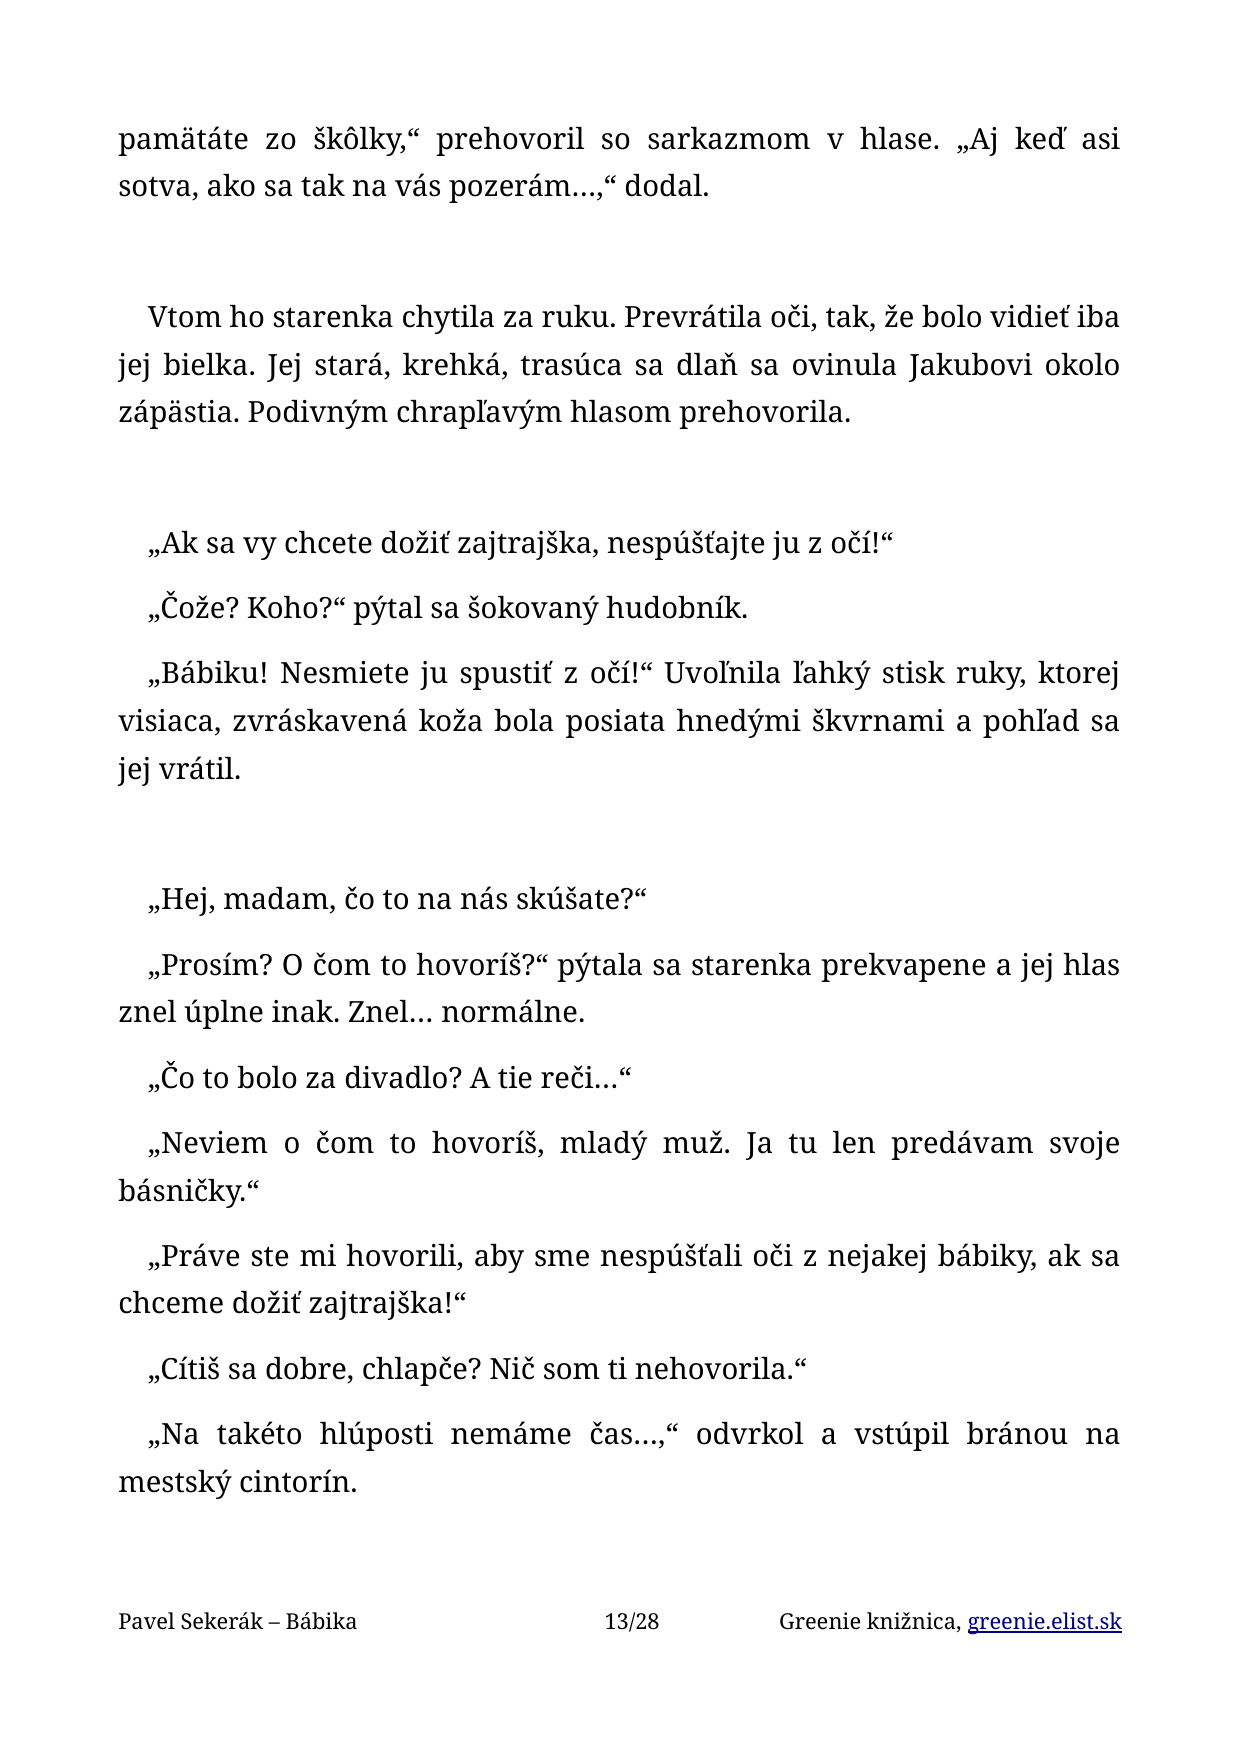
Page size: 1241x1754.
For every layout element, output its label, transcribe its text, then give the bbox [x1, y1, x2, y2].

text „Čože? Koho?“ pýtal sa šokovaný hudobník. [118, 587, 1122, 627]
text „Cítiš sa dobre, chlapče? Nič som ti nehovorila.“ [118, 1348, 1122, 1388]
text „Ak sa vy chcete dožiť zajtrajška, nespúšťajte ju z očí!“ [118, 522, 1122, 562]
text „Neviem o čom to hovoríš, mladý muž. Ja tu len predávam svoje básničky.“ [118, 1122, 1122, 1209]
text „Hej, madam, čo to na nás skúšate?“ [118, 879, 1122, 918]
text Vtom ho starenka chytila za ruku. Prevrátila oči, tak, že bolo vidieť iba jej bielka. Jej stará, krehká, trasúca sa dlaň sa ovinula Jakubovi okolo zápästia. Podivným chrapľavým hlasom prehovorila. [118, 296, 1122, 431]
text „Čo to bolo za divadlo? A tie reči…“ [118, 1057, 1122, 1097]
text „Na takéto hlúposti nemáme čas…,“ odvrkol a vstúpil bránou na mestský cintorín. [118, 1413, 1122, 1501]
text pamätáte zo škôlky,“ prehovoril so sarkazmom v hlase. „Aj keď asi sotva, ako sa tak na vás pozerám…,“ dodal. [118, 118, 1122, 205]
text „Prosím? O čom to hovoríš?“ pýtala sa starenka prekvapene a jej hlas znel úplne inak. Znel… normálne. [118, 944, 1122, 1031]
text „Práve ste mi hovorili, aby sme nespúšťali oči z nejakej bábiky, ak sa chceme dožiť zajtrajška!“ [118, 1235, 1122, 1322]
text „Bábiku! Nesmiete ju spustiť z očí!“ Uvoľnila ľahký stisk ruky, ktorej visiaca, zvráskavená koža bola posiata hnedými škvrnami a pohľad sa jej vrátil. [118, 653, 1122, 788]
